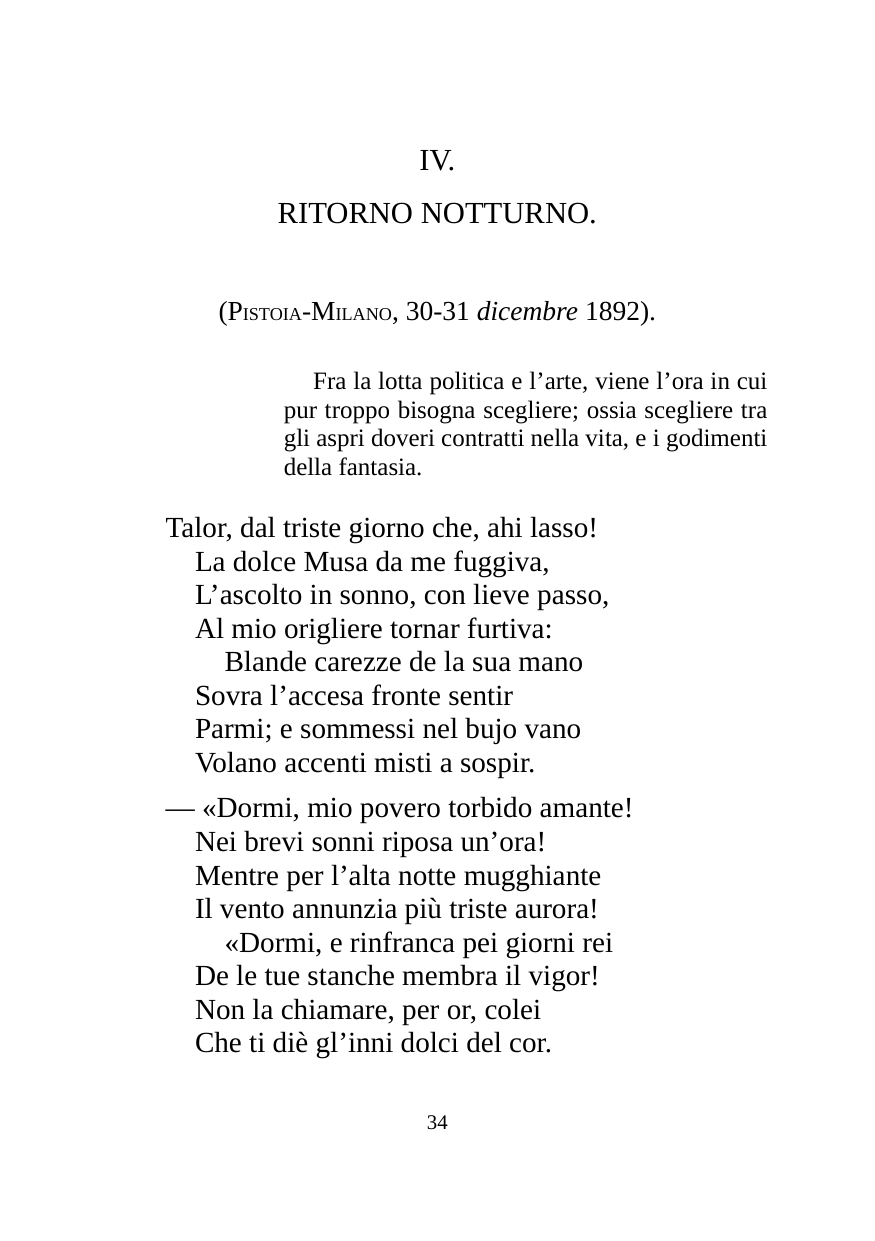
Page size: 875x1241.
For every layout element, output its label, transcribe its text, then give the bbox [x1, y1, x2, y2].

subtitle IV. RITORNO NOTTURNO. [106, 142, 768, 230]
text Fra la lotta politica e l’arte, viene l’ora in cui pur troppo bisogna scegliere; ossia scegliere tra gli aspri doveri contratti nella vita, e i godimenti della fantasia. [283, 366, 768, 481]
text «Dormi, e rinfranca pei giorni rei De le tue stanche membra il vigor! Non la chiamare, per or, colei Che ti diè gl’inni dolci del cor. [195, 925, 768, 1059]
text — «Dormi, mio povero torbido amante! Nei brevi sonni riposa un’ora! Mentre per l’alta notte mugghiante Il vento annunzia più triste aurora! [165, 791, 768, 925]
text (Pistoia-Milano, 30-31 dicembre 1892). [106, 295, 768, 326]
text Blande carezze de la sua mano Sovra l’accesa fronte sentir Parmi; e sommessi nel bujo vano Volano accenti misti a sospir. [195, 644, 768, 779]
text Talor, dal triste giorno che, ahi lasso! La dolce Musa da me fuggiva, L’ascolto in sonno, con lieve passo, Al mio origliere tornar furtiva: [165, 510, 768, 644]
